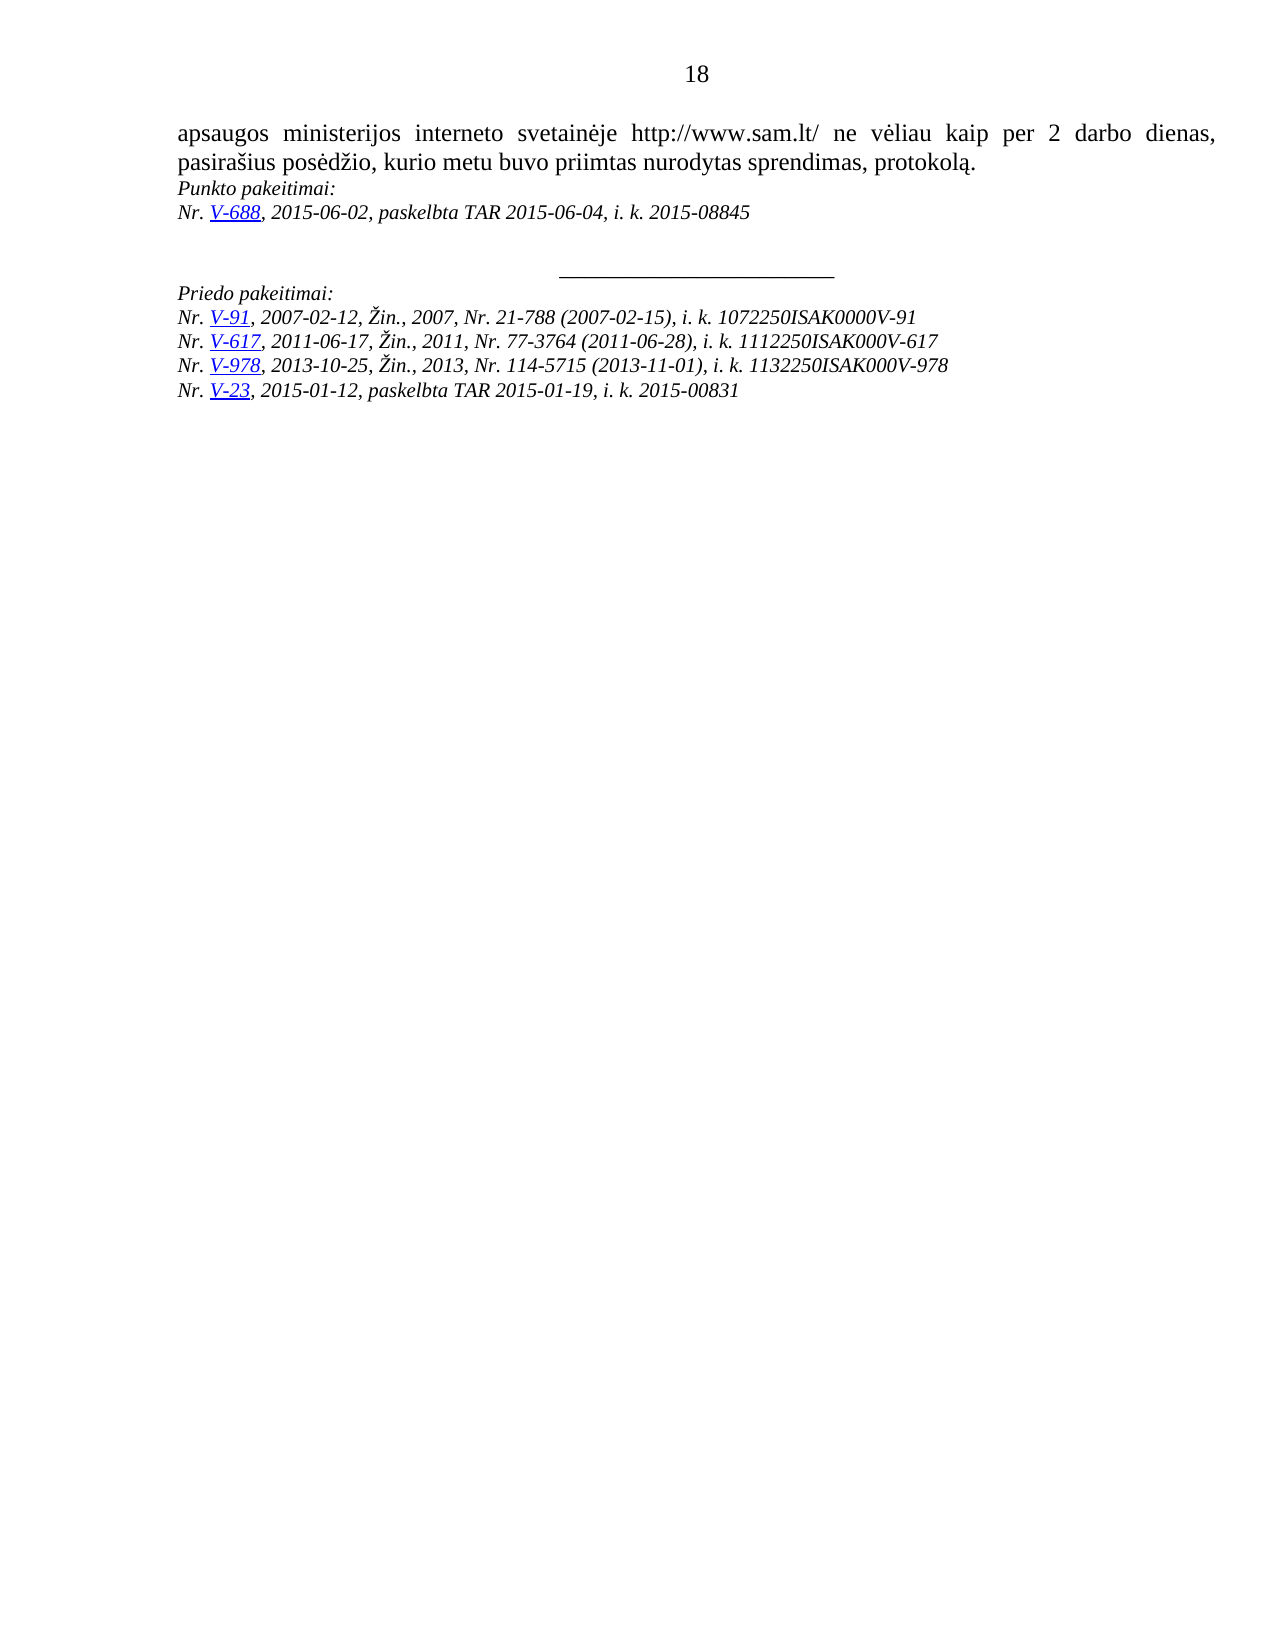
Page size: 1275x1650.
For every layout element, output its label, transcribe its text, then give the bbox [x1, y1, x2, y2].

text Nr. V-617, 2011-06-17, Žin., 2011, Nr. 77-3764 (2011-06-28), i. k. 1112250ISAK000V-617 [177, 329, 1216, 353]
text Nr. V-688, 2015-06-02, paskelbta TAR 2015-06-04, i. k. 2015-08845 [177, 200, 1216, 224]
text Nr. V-978, 2013-10-25, Žin., 2013, Nr. 114-5715 (2013-11-01), i. k. 1132250ISAK000V-978 [177, 353, 1216, 377]
text Nr. V-23, 2015-01-12, paskelbta TAR 2015-01-19, i. k. 2015-00831 [177, 377, 1216, 402]
text Nr. V-91, 2007-02-12, Žin., 2007, Nr. 21-788 (2007-02-15), i. k. 1072250ISAK0000V-91 [177, 305, 1216, 329]
text apsaugos ministerijos interneto svetainėje http://www.sam.lt/ ne vėliau kaip per 2 darbo dienas, pasirašius posėdžio, kurio metu buvo priimtas nurodytas sprendimas, protokolą. [177, 118, 1216, 176]
text ______________________ [177, 252, 1216, 281]
text Priedo pakeitimai: [177, 281, 1216, 305]
text Punkto pakeitimai: [177, 176, 1216, 200]
